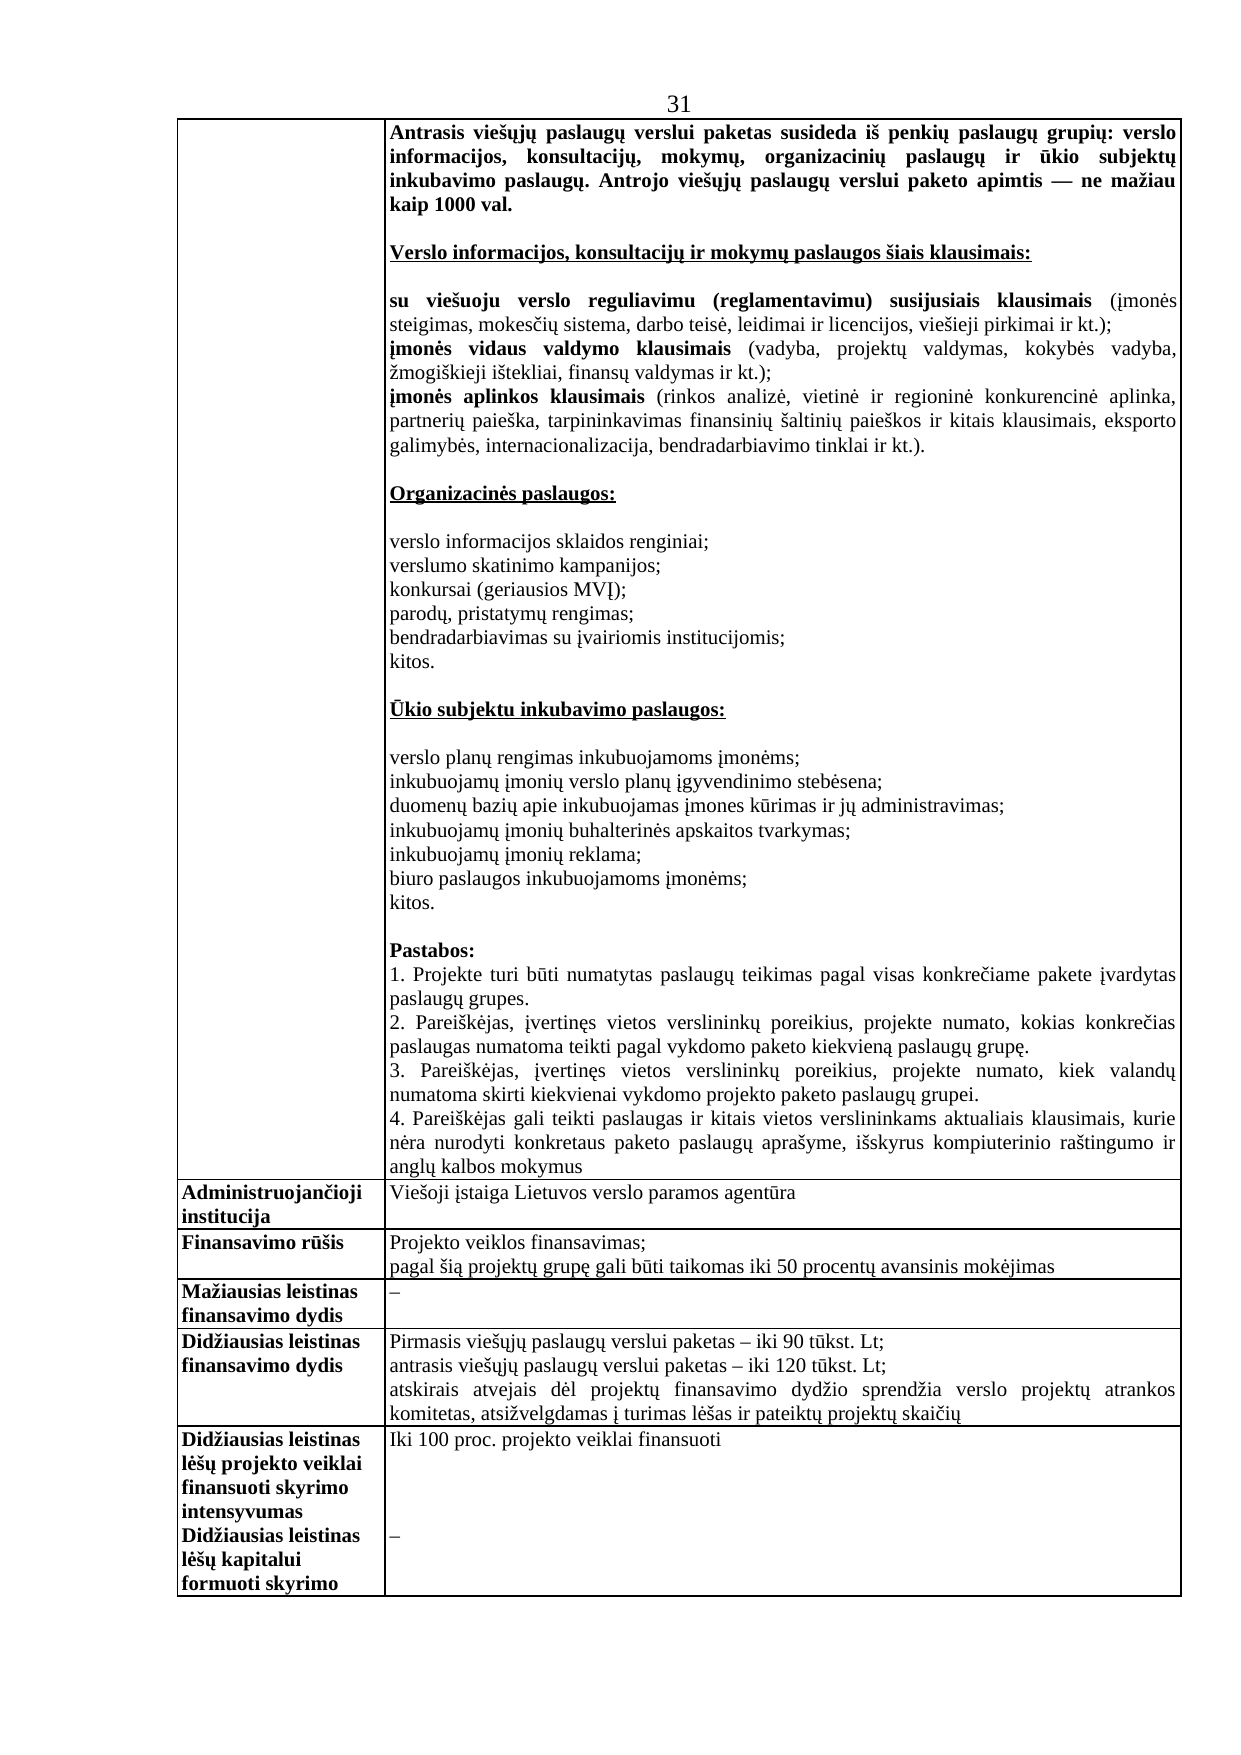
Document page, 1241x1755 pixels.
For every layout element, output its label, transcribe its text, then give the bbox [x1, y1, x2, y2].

table_cell – [386, 1523, 1180, 1595]
table_cell Didžiausias leistinas finansavimo dydis [178, 1329, 384, 1425]
table_cell Viešoji įstaiga Lietuvos verslo paramos agentūra [386, 1180, 1180, 1228]
table_cell Mažiausias leistinas finansavimo dydis [178, 1280, 384, 1327]
table_cell Administruojančioji institucija [178, 1180, 384, 1228]
table_cell Pirmasis viešųjų paslaugų verslui paketas – iki 90 tūkst. Lt; antrasis viešųjų paslaugų verslui paketas – iki 120 tūkst. Lt; atskirais atvejais dėl projektų finansavimo dydžio sprendžia verslo projektų atrankos komitetas, atsižvelgdamas į turimas lėšas ir pateiktų projektų skaičių [386, 1329, 1180, 1425]
table_cell Projekto veiklos finansavimas; pagal šią projektų grupę gali būti taikomas iki 50 procentų avansinis mokėjimas [386, 1230, 1180, 1278]
table_cell Finansavimo rūšis [178, 1230, 384, 1278]
table_cell [178, 120, 384, 1178]
table_cell Iki 100 proc. projekto veiklai finansuoti [386, 1427, 1180, 1523]
table_cell Didžiausias leistinas lėšų kapitalui formuoti skyrimo [178, 1523, 384, 1595]
table_cell – [386, 1280, 1180, 1327]
table_cell Didžiausias leistinas lėšų projekto veiklai finansuoti skyrimo intensyvumas [178, 1427, 384, 1523]
table_cell Antrasis viešųjų paslaugų verslui paketas susideda iš penkių paslaugų grupių: verslo informacijos, konsultacijų, mokymų, organizacinių paslaugų ir ūkio subjektų inkubavimo paslaugų. Antrojo viešųjų paslaugų verslui paketo apimtis — ne mažiau kaip 1000 val. Verslo informacijos, konsultacijų ir mokymų paslaugos šiais klausimais: su viešuoju verslo reguliavimu (reglamentavimu) susijusiais klausimais (įmonės steigimas, mokesčių sistema, darbo teisė, leidimai ir licencijos, viešieji pirkimai ir kt.); įmonės vidaus valdymo klausimais (vadyba, projektų valdymas, kokybės vadyba, žmogiškieji ištekliai, finansų valdymas ir kt.); įmonės aplinkos klausimais (rinkos analizė, vietinė ir regioninė konkurencinė aplinka, partnerių paieška, tarpininkavimas finansinių šaltinių paieškos ir kitais klausimais, eksporto galimybės, internacionalizacija, bendradarbiavimo tinklai ir kt.). Organizacinės paslaugos: verslo informacijos sklaidos renginiai; verslumo skatinimo kampanijos; konkursai (geriausios MVĮ); parodų, pristatymų rengimas; bendradarbiavimas su įvairiomis institucijomis; kitos. Ūkio subjektu inkubavimo paslaugos: verslo planų rengimas inkubuojamoms įmonėms; inkubuojamų įmonių verslo planų įgyvendinimo stebėsena; duomenų bazių apie inkubuojamas įmones kūrimas ir jų administravimas; inkubuojamų įmonių buhalterinės apskaitos tvarkymas; inkubuojamų įmonių reklama; biuro paslaugos inkubuojamoms įmonėms; kitos. Pastabos: 1. Projekte turi būti numatytas paslaugų teikimas pagal visas konkrečiame pakete įvardytas paslaugų grupes. 2. Pareiškėjas, įvertinęs vietos verslininkų poreikius, projekte numato, kokias konkrečias paslaugas numatoma teikti pagal vykdomo paketo kiekvieną paslaugų grupę. 3. Pareiškėjas, įvertinęs vietos verslininkų poreikius, projekte numato, kiek valandų numatoma skirti kiekvienai vykdomo projekto paketo paslaugų grupei. 4. Pareiškėjas gali teikti paslaugas ir kitais vietos verslininkams aktualiais klausimais, kurie nėra nurodyti konkretaus paketo paslaugų aprašyme, išskyrus kompiuterinio raštingumo ir anglų kalbos mokymus [386, 120, 1180, 1178]
